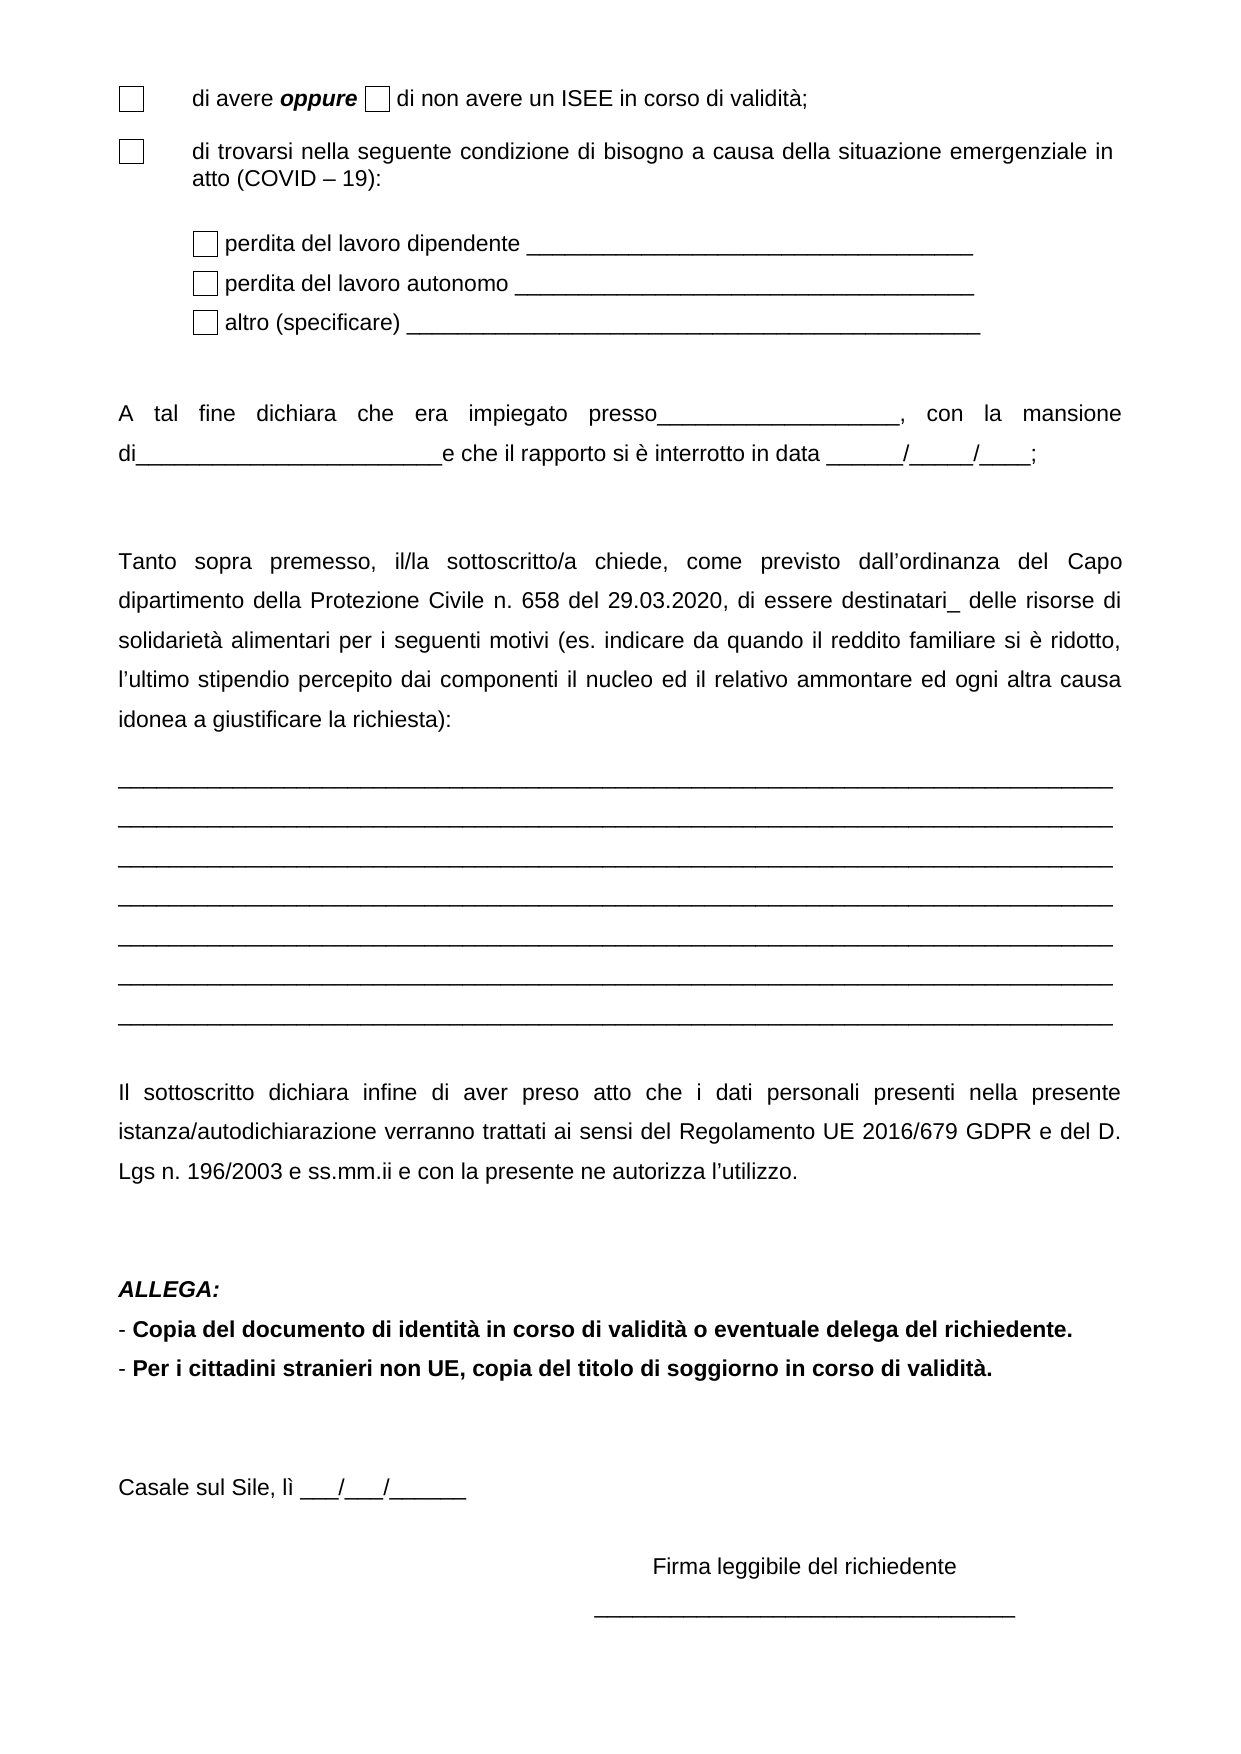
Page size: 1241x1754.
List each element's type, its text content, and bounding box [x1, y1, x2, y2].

text A tal fine dichiara che era impiegato presso___________________, con la mansione di________________________e che il rapporto si è interrotto in data ______/_____/____; [118, 400, 1122, 466]
text - Per i cittadini stranieri non UE, copia del titolo di soggiorno in corso di validità. [118, 1355, 1122, 1382]
text ______________________________________________________________________________ [118, 921, 1122, 947]
text - Copia del documento di identità in corso di validità o eventuale delega del richiedente. [118, 1316, 1122, 1342]
text perdita del lavoro autonomo ____________________________________ [118, 270, 1122, 296]
text Tanto sopra premesso, il/la sottoscritto/a chiede, come previsto dall’ordinanza del Capo dipartimento della Protezione Civile n. 658 del 29.03.2020, di essere destinatari_ delle risorse di solidarietà alimentari per i seguenti motivi (es. indicare da quando il reddito familiare si è ridotto, l’ultimo stipendio percepito dai componenti il nucleo ed il relativo ammontare ed ogni altra causa idonea a giustificare la richiesta): [118, 548, 1122, 732]
text ______________________________________________________________________________ [118, 881, 1122, 908]
text Firma leggibile del richiedente [487, 1553, 1122, 1579]
text perdita del lavoro dipendente ___________________________________ [118, 230, 1122, 257]
text di trovarsi nella seguente condizione di bisogno a causa della situazione emergenziale in atto (COVID – 19): [118, 138, 1122, 191]
text ______________________________________________________________________________ [118, 1000, 1122, 1026]
text ______________________________________________________________________________ [118, 960, 1122, 987]
text ______________________________________________________________________________ [118, 802, 1122, 829]
text ALLEGA: [118, 1276, 1122, 1303]
text Il sottoscritto dichiara infine di aver preso atto che i dati personali presenti nella presente istanza/autodichiarazione verranno trattati ai sensi del Regolamento UE 2016/679 GDPR e del D. Lgs n. 196/2003 e ss.mm.ii e con la presente ne autorizza l’utilizzo. [118, 1079, 1122, 1184]
text _________________________________ [487, 1592, 1122, 1618]
text altro (specificare) _____________________________________________ [118, 309, 1122, 336]
text di avere oppure di non avere un ISEE in corso di validità; [118, 85, 1122, 112]
text Casale sul Sile, lì ___/___/______ [118, 1474, 1122, 1500]
text ______________________________________________________________________________ [118, 763, 1122, 789]
text ______________________________________________________________________________ [118, 842, 1122, 868]
